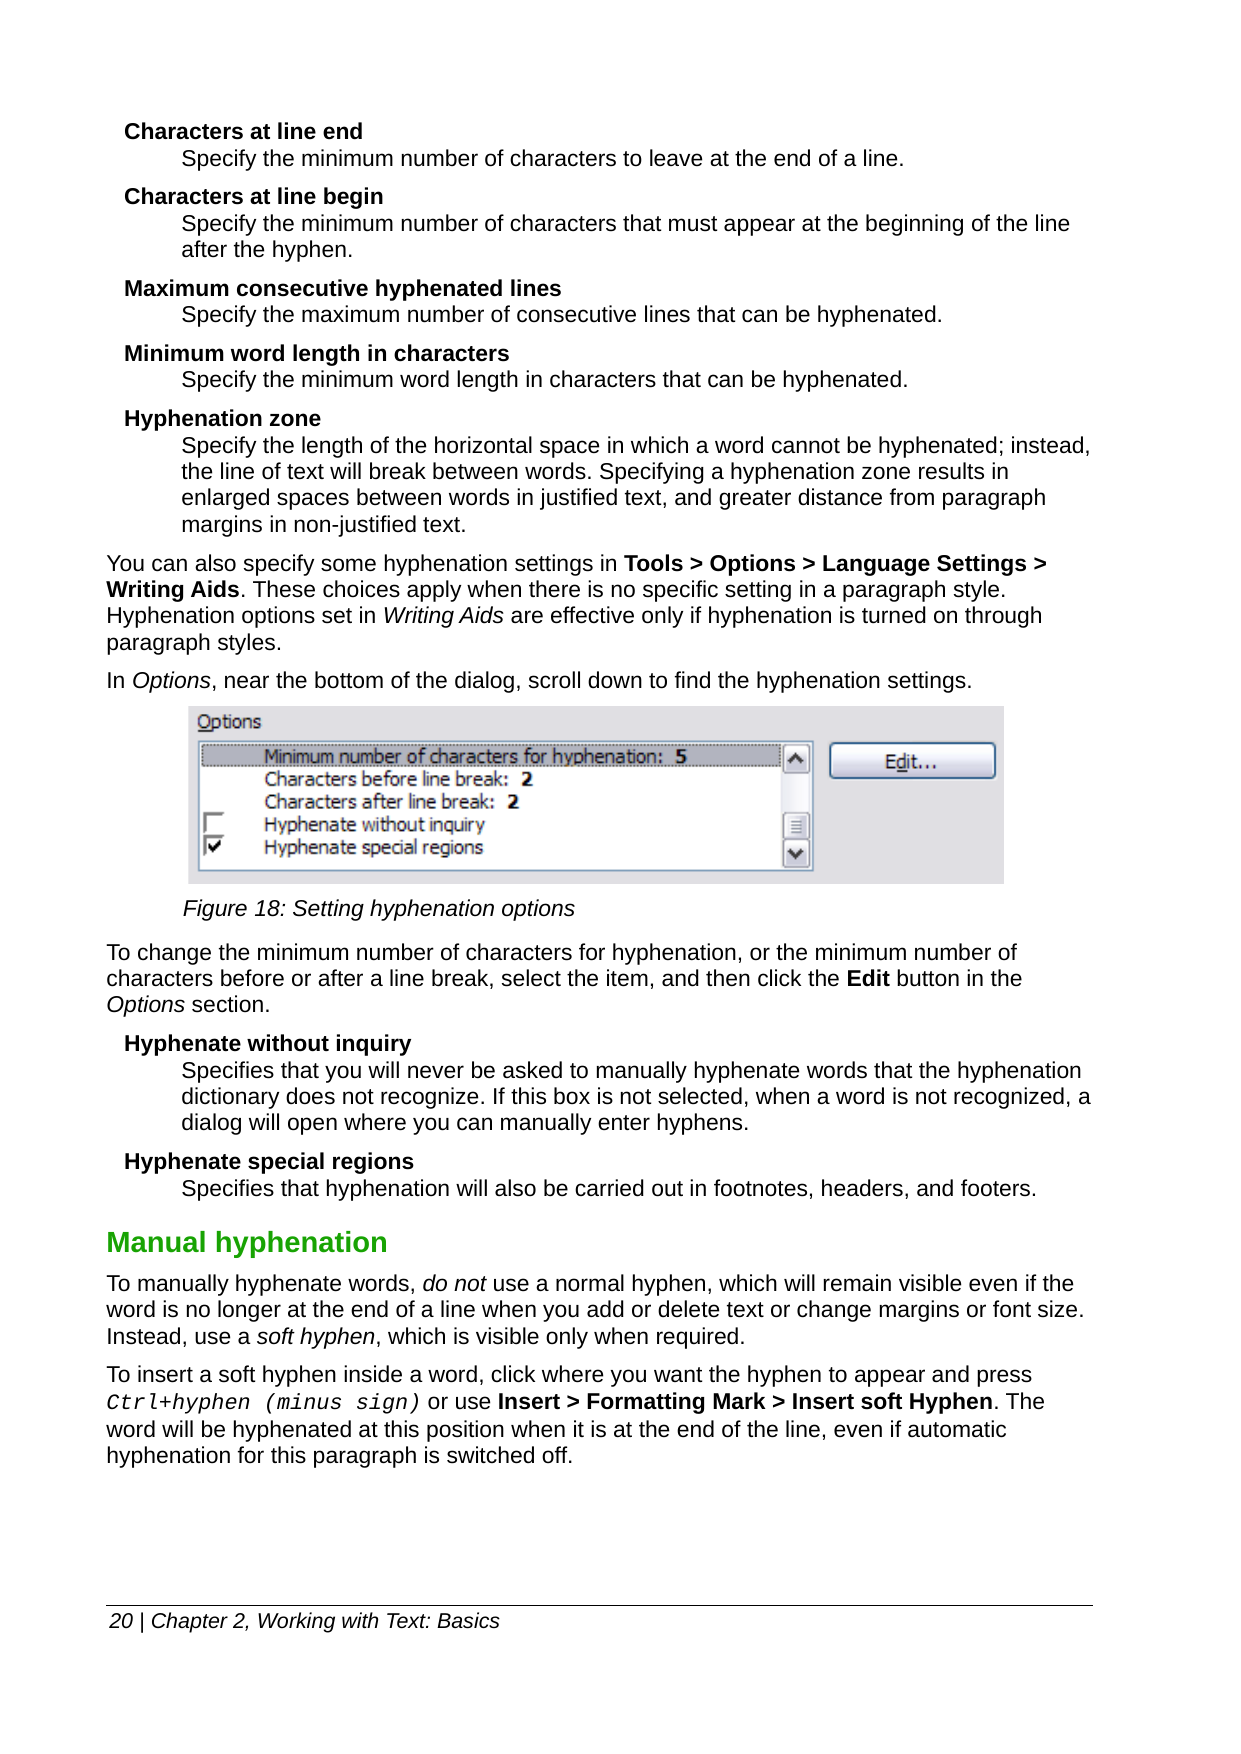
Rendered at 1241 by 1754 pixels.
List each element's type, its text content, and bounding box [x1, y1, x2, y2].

text Specify the length of the horizontal space in which a word cannot be hyphenated; instead, the line of text will break between words. Specifying a hyphenation zone results in enlarged spaces between words in justified text, and greater distance from paragraph margins in non-justified text. [181, 432, 1093, 537]
subtitle Manual hyphenation [106, 1224, 1093, 1258]
text Characters at line end [124, 118, 1093, 144]
text Figure 18: Setting hyphenation options [183, 895, 1009, 921]
text Specify the maximum number of consecutive lines that can be hyphenated. [181, 301, 1093, 328]
text Specifies that you will never be asked to manually hyphenate words that the hyphenation dictionary does not recognize. If this box is not selected, when a word is not recognized, a dialog will open where you can manually enter hyphens. [181, 1057, 1093, 1136]
text To change the minimum number of characters for hyphenation, or the minimum number of characters before or after a line break, select the item, and then click the Edit button in the Options section. [106, 939, 1093, 1018]
text Characters at line begin [124, 183, 1093, 210]
text You can also specify some hyphenation settings in Tools > Options > Language Settings > Writing Aids. These choices apply when there is no specific setting in a paragraph style. Hyphenation options set in Writing Aids are effective only if hyphenation is turned on through paragraph styles. [106, 549, 1093, 655]
picture [188, 706, 1004, 884]
text Hyphenate special regions [124, 1148, 1093, 1174]
text To manually hyphenate words, do not use a normal hyphen, which will remain visible even if the word is no longer at the end of a line when you add or delete text or change margins or font size. Instead, use a soft hyphen, which is visible only when required. [106, 1270, 1093, 1349]
text Specify the minimum number of characters that must appear at the beginning of the line after the hyphen. [181, 210, 1093, 262]
text Specify the minimum number of characters to leave at the end of a line. [181, 144, 1093, 171]
text Hyphenate without inquiry [124, 1030, 1093, 1057]
text In Options, near the bottom of the dialog, scroll down to find the hyphenation settings. [106, 667, 1093, 694]
text To insert a soft hyphen inside a word, click where you want the hyphen to appear and press Ctrl+hyphen (minus sign) or use Insert > Formatting Mark > Insert soft Hyphen. The word will be hyphenated at this position when it is at the end of the line, even if automatic hyphenation for this paragraph is switched off. [106, 1361, 1093, 1468]
text Minimum word length in characters [124, 340, 1093, 366]
text Specify the minimum word length in characters that can be hyphenated. [181, 366, 1093, 393]
text Specifies that hyphenation will also be carried out in footnotes, headers, and footers. [181, 1174, 1093, 1201]
text Maximum consecutive hyphenated lines [124, 275, 1093, 301]
text Hyphenation zone [124, 405, 1093, 432]
